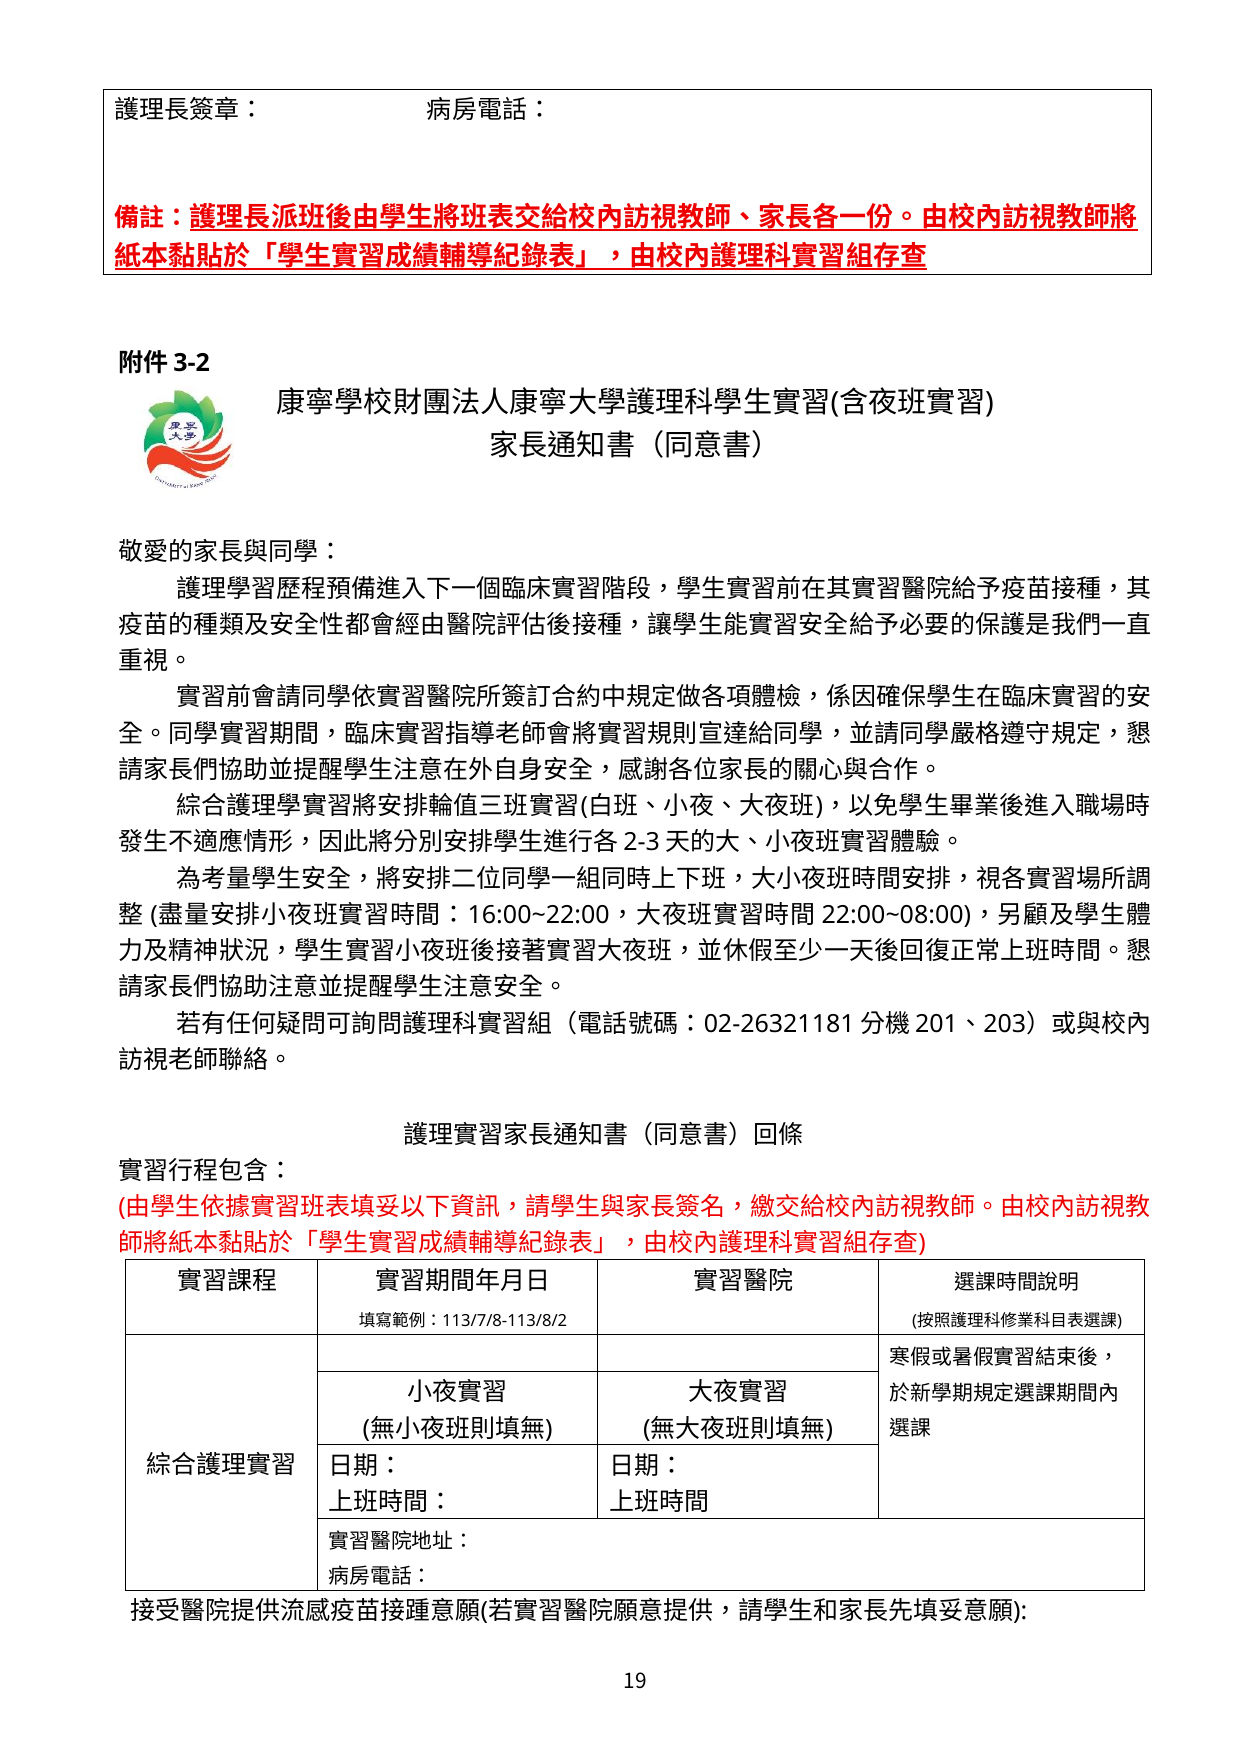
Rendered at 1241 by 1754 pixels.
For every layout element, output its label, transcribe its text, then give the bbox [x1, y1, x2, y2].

table_cell 實習醫院地址： 病房電話： [318, 1519, 1144, 1590]
table_cell 日期： 上班時間： [318, 1445, 597, 1518]
table_cell 綜合護理實習 [126, 1335, 317, 1590]
table_cell 護理長簽章： 病房電話： 備註：護理長派班後由學生將班表交給校內訪視教師、家長各一份。由校內訪視教師將紙本黏貼於「學生實習成績輔導紀錄表」，由校內護理科實習組存查 [104, 90, 1151, 274]
text 敬愛的家長與同學： [118, 532, 1152, 568]
text 護理學習歷程預備進入下一個臨床實習階段，學生實習前在其實習醫院給予疫苗接種，其疫苗的種類及安全性都會經由醫院評估後接種，讓學生能實習安全給予必要的保護是我們一直重視。 [118, 568, 1152, 677]
text 家長通知書（同意書） [234, 421, 1063, 464]
table_header 實習醫院 [598, 1260, 878, 1334]
text (由學生依據實習班表填妥以下資訊，請學生與家長簽名，繳交給校內訪視教師。由校內訪視教師將紙本黏貼於「學生實習成績輔導紀錄表」，由校內護理科實習組存查) [118, 1187, 1152, 1259]
table_cell 寒假或暑假實習結束後，於新學期規定選課期間內選課 [879, 1335, 1144, 1518]
table_cell 大夜實習 (無大夜班則填無) [598, 1372, 878, 1444]
table_cell 小夜實習 (無小夜班則填無) [318, 1372, 597, 1444]
table_cell 日期： 上班時間 [598, 1445, 878, 1518]
text 康寧學校財團法人康寧大學護理科學生實習(含夜班實習) [207, 379, 1063, 421]
text 若有任何疑問可詢問護理科實習組（電話號碼：02-26321181分機201、203）或與校內訪視老師聯絡。 [118, 1003, 1152, 1076]
table_header 實習課程 [126, 1260, 317, 1334]
text 綜合護理學實習將安排輪值三班實習(白班、小夜、大夜班)，以免學生畢業後進入職場時發生不適應情形，因此將分別安排學生進行各2-3天的大、小夜班實習體驗。 [118, 786, 1152, 858]
picture [137, 385, 234, 493]
table_header 選課時間說明 (按照護理科修業科目表選課) [879, 1260, 1144, 1334]
text 為考量學生安全，將安排二位同學一組同時上下班，大小夜班時間安排，視各實習場所調整 (盡量安排小夜班實習時間：16:00~22:00，大夜班實習時間22:00~08:00)，另顧及學生體力及精神狀況，學生實習小夜班後接著實習大夜班，並休假至少一天後回復正常上班時間。懇請家長們協助注意並提醒學生注意安全。 [118, 858, 1152, 1003]
text 接受醫院提供流感疫苗接踵意願(若實習醫院願意提供，請學生和家長先填妥意願): [130, 1591, 1141, 1627]
text 實習行程包含： [118, 1150, 1152, 1187]
table_header 實習期間年月日 填寫範例：113/7/8-113/8/2 [318, 1260, 597, 1334]
table_cell [318, 1335, 597, 1371]
table_cell [598, 1335, 878, 1371]
text 實習前會請同學依實習醫院所簽訂合約中規定做各項體檢，係因確保學生在臨床實習的安全。同學實習期間，臨床實習指導老師會將實習規則宣達給同學，並請同學嚴格遵守規定，懇請家長們協助並提醒學生注意在外自身安全，感謝各位家長的關心與合作。 [118, 677, 1152, 786]
text 護理實習家長通知書（同意書）回條 [228, 1114, 977, 1150]
text 附件3-2 [118, 343, 1063, 379]
